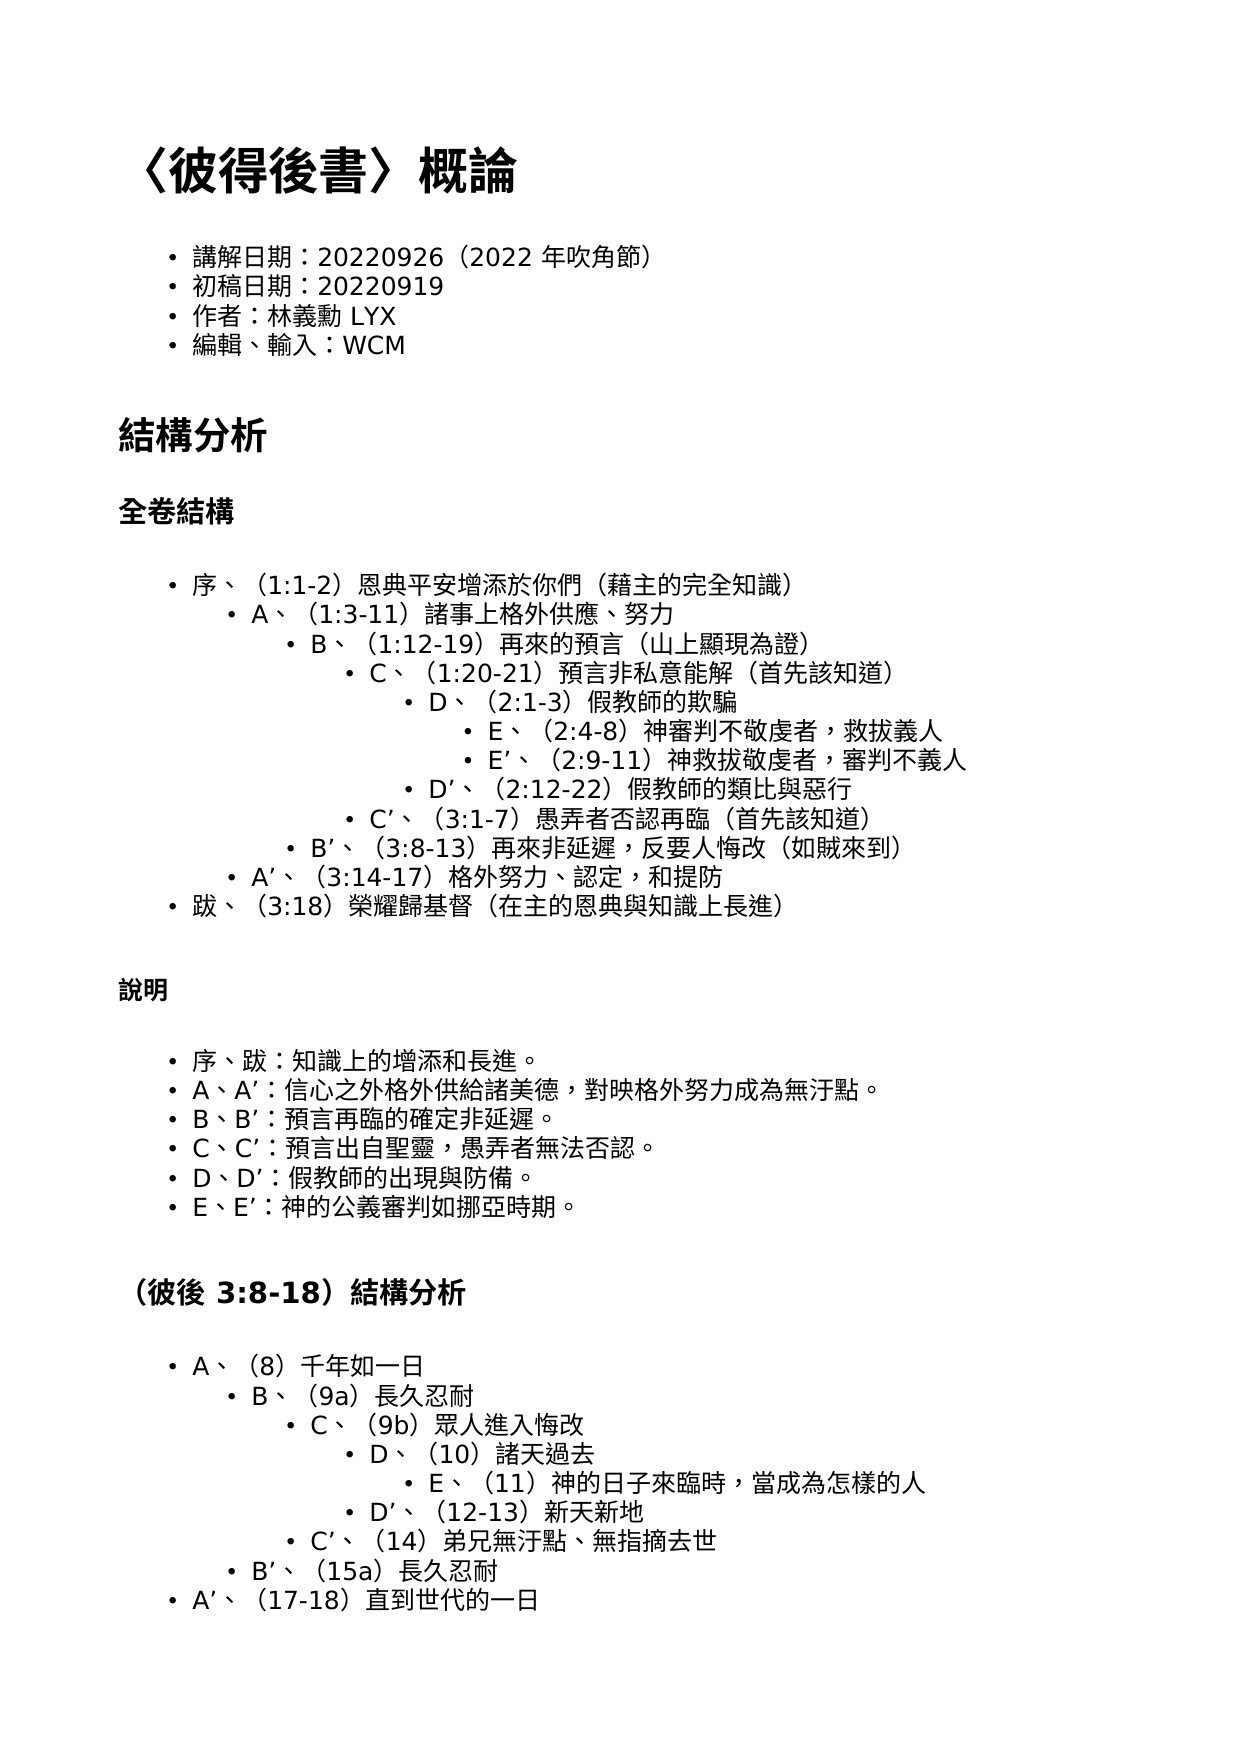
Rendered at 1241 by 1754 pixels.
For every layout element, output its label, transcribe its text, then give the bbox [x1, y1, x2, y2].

list 初稿日期：20220919 [177, 272, 1122, 302]
list B、（9a）長久忍耐 [236, 1382, 1122, 1411]
list C、（9b）眾人進入悔改 [295, 1411, 1122, 1440]
subtitle 結構分析 [118, 414, 1122, 458]
list E、E’：神的公義審判如挪亞時期。 [177, 1193, 1122, 1222]
list D、（10）諸天過去 [354, 1440, 1122, 1469]
list 講解日期：20220926（2022 年吹角節） [177, 243, 1122, 272]
list A、（1:3-11）諸事上格外供應、努力 [236, 601, 1122, 630]
list B、（1:12-19）再來的預言（山上顯現為證） [295, 630, 1122, 659]
list 跋、（3:18）榮耀歸基督（在主的恩典與知識上長進） [177, 892, 1122, 922]
list D、（2:1-3）假教師的欺騙 [413, 688, 1122, 717]
subtitle 〈彼得後書〉概論 [118, 143, 1122, 201]
subtitle 說明 [118, 976, 1122, 1005]
list E’、（2:9-11）神救拔敬虔者，審判不義人 [472, 747, 1122, 776]
list B’、（15a）長久忍耐 [236, 1557, 1122, 1586]
list A’、（17-18）直到世代的一日 [177, 1586, 1122, 1615]
list A、A’：信心之外格外供給諸美德，對映格外努力成為無汙點。 [177, 1076, 1122, 1106]
list C、（1:20-21）預言非私意能解（首先該知道） [354, 659, 1122, 688]
list 編輯、輸入：WCM [177, 331, 1122, 360]
subtitle （彼後 3:8-18）結構分析 [118, 1277, 1122, 1311]
list D’、（2:12-22）假教師的類比與惡行 [413, 776, 1122, 805]
list B’、（3:8-13）再來非延遲，反要人悔改（如賊來到） [295, 834, 1122, 863]
list 作者：林義勳 LYX [177, 302, 1122, 331]
list A’、（3:14-17）格外努力、認定，和提防 [236, 863, 1122, 892]
list A、（8）千年如一日 [177, 1353, 1122, 1382]
subtitle 全卷結構 [118, 496, 1122, 529]
list 序、（1:1-2）恩典平安增添於你們（藉主的完全知識） [177, 572, 1122, 601]
list C、C’：預言出自聖靈，愚弄者無法否認。 [177, 1135, 1122, 1164]
list C’、（3:1-7）愚弄者否認再臨（首先該知道） [354, 805, 1122, 834]
list C’、（14）弟兄無汙點、無指摘去世 [295, 1528, 1122, 1557]
list E、（2:4-8）神審判不敬虔者，救拔義人 [472, 717, 1122, 747]
list D、D’：假教師的出現與防備。 [177, 1164, 1122, 1193]
list D’、（12-13）新天新地 [354, 1498, 1122, 1528]
list 序、跋：知識上的增添和長進。 [177, 1047, 1122, 1076]
list B、B’：預言再臨的確定非延遲。 [177, 1106, 1122, 1135]
list E、（11）神的日子來臨時，當成為怎樣的人 [413, 1469, 1122, 1498]
